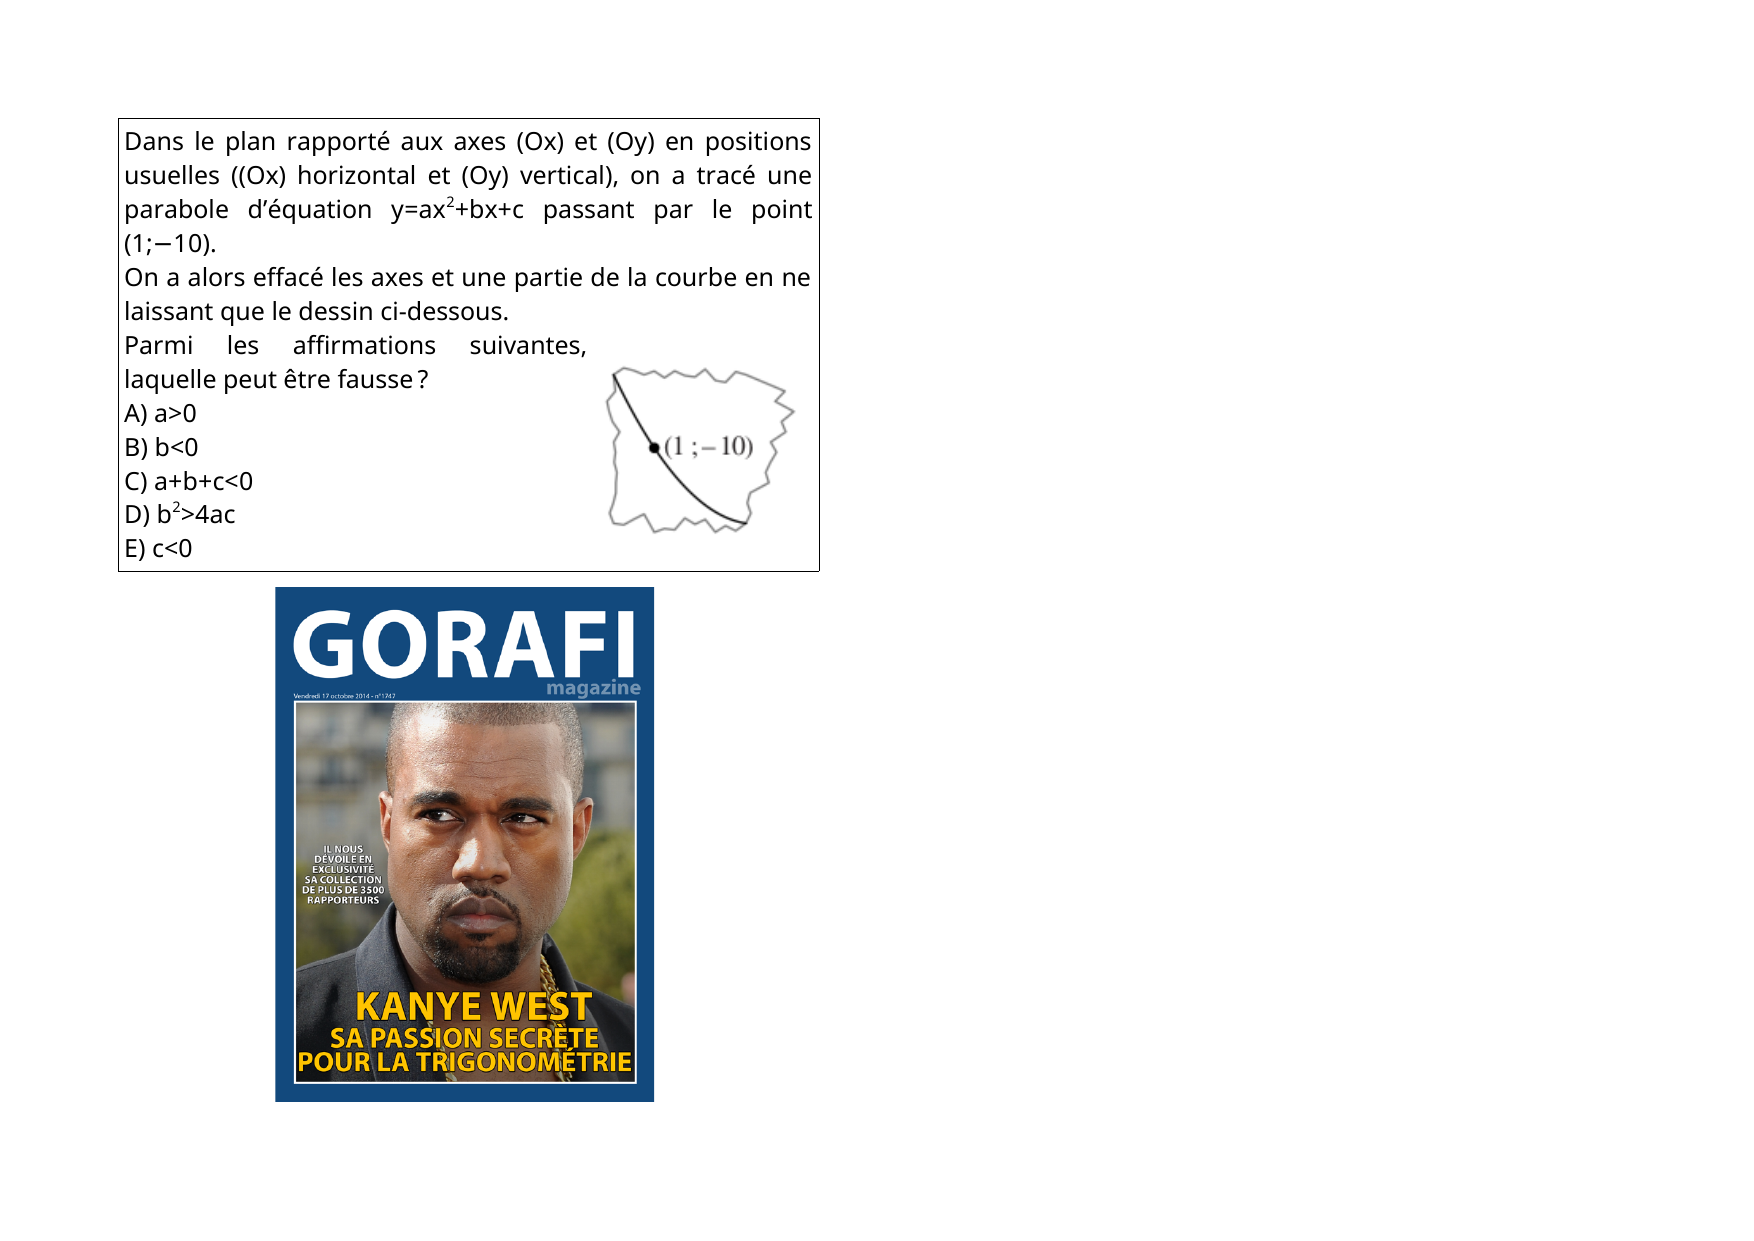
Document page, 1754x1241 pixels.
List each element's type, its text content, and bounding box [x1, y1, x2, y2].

picture [275, 587, 655, 1102]
picture [599, 360, 802, 542]
table_cell Dans le plan rapporté aux axes (Ox) et (Oy) en positions usuelles ((Ox) horizontal et (Oy) vertical), on a tracé une parabole d’équation y=ax2+bx+c passant par le point (1;−10). On a alors effacé les axes et une partie de la courbe en ne laissant que le dessin ci-dessous. Parmi les affirmations suivantes, laquelle peut être fausse ? A) a>0 B) b<0 C) a+b+c<0 D) b2>4ac E) c<0 [119, 119, 819, 571]
